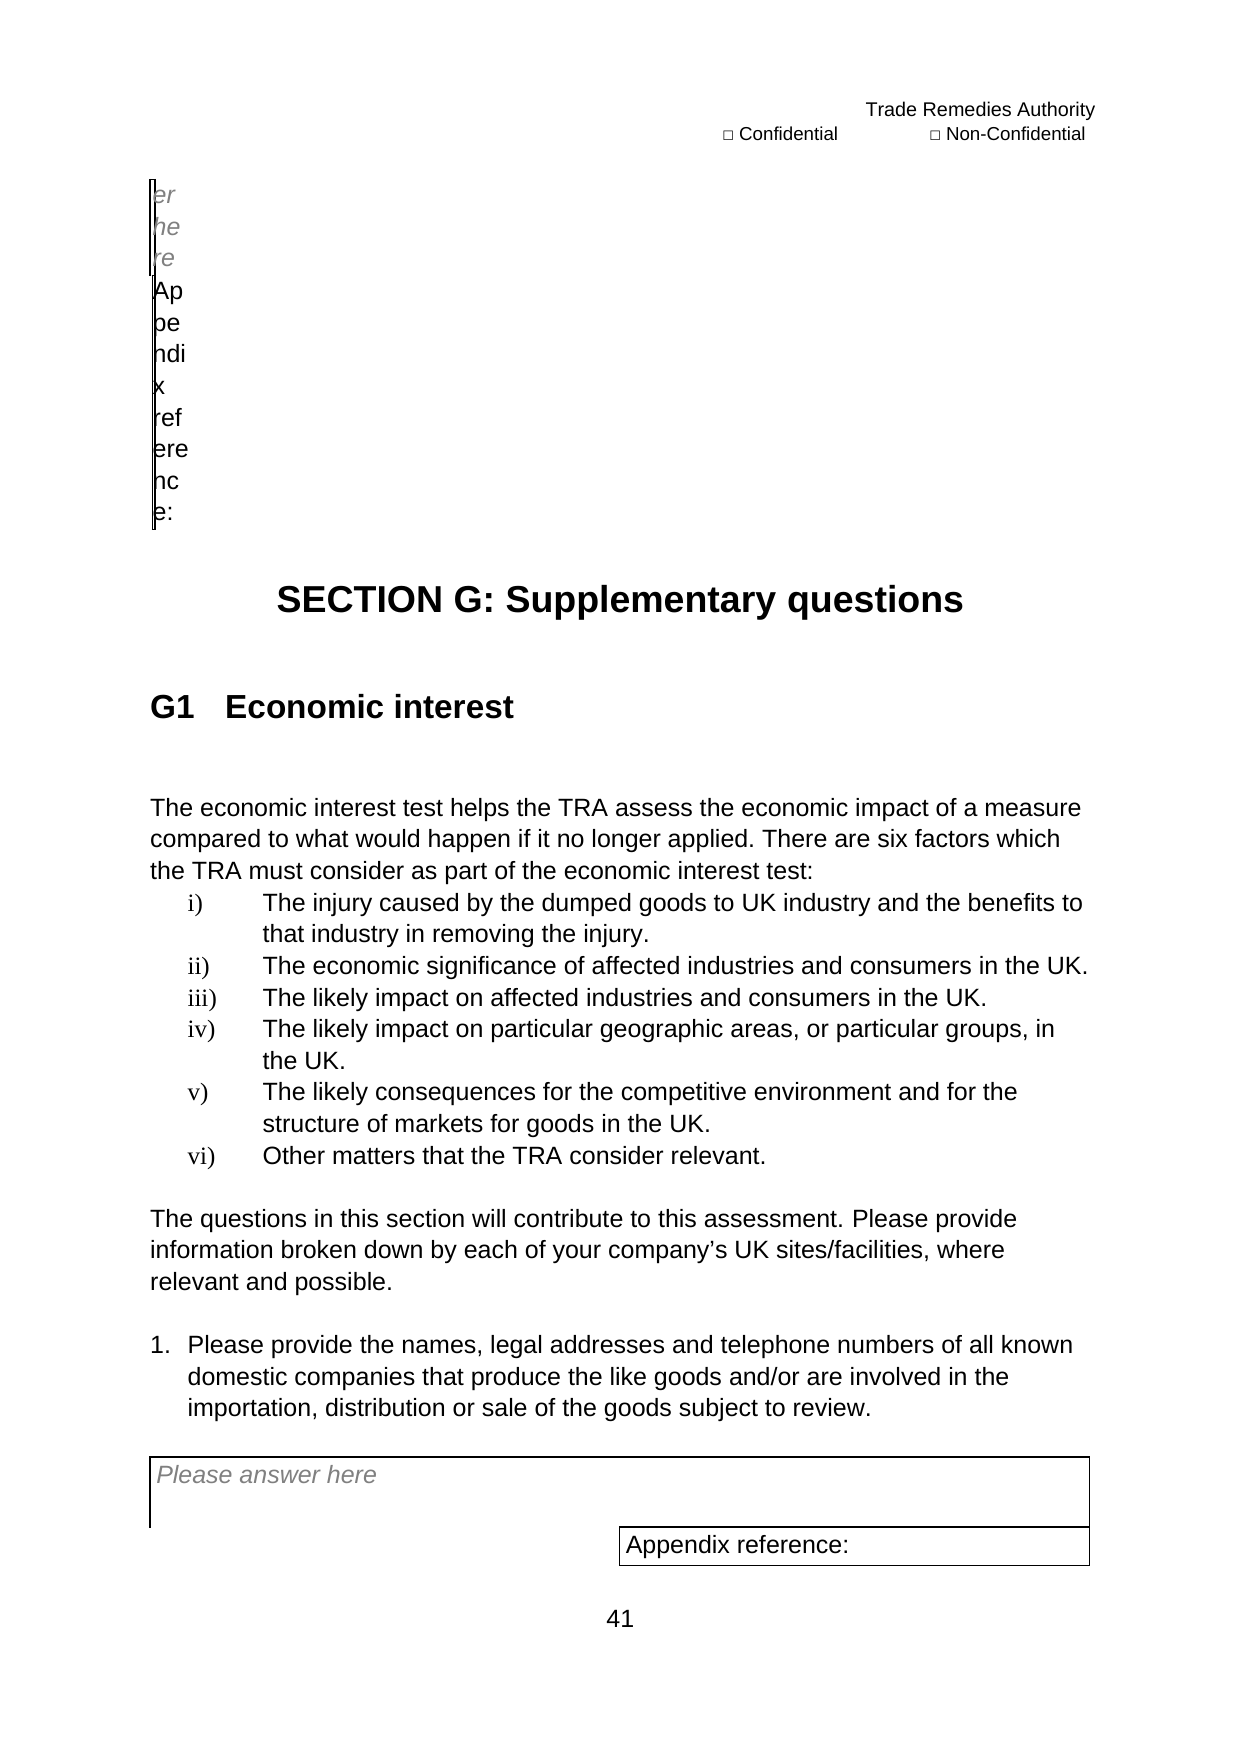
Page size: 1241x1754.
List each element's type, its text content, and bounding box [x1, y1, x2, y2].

list The economic significance of affected industries and consumers in the UK. [187, 951, 1090, 980]
list The injury caused by the dumped goods to UK industry and the benefits to that industry in removing the injury. [187, 888, 1090, 948]
list The likely impact on particular geographic areas, or particular groups, in the UK. [187, 1014, 1090, 1074]
text The questions in this section will contribute to this assessment. Please provide information broken down by each of your company’s UK sites/facilities, where relevant and possible. [150, 1204, 1090, 1296]
list Other matters that the TRA consider relevant. [187, 1141, 1090, 1169]
subtitle SECTION G: Supplementary questions [150, 578, 1090, 621]
list Please provide the names, legal addresses and telephone numbers of all known domestic companies that produce the like goods and/or are involved in the importation, distribution or sale of the goods subject to review. [150, 1330, 1090, 1422]
text The economic interest test helps the TRA assess the economic impact of a measure compared to what would happen if it no longer applied. There are six factors which the TRA must consider as part of the economic interest test: [150, 793, 1090, 885]
list The likely consequences for the competitive environment and for the structure of markets for goods in the UK. [187, 1077, 1090, 1138]
table_header Please answer here [151, 1458, 1089, 1526]
list The likely impact on affected industries and consumers in the UK. [187, 982, 1090, 1011]
table_cell [150, 1528, 619, 1565]
subtitle G1 Economic interest [150, 688, 1090, 726]
table_cell Appendix reference: [620, 1528, 1089, 1565]
